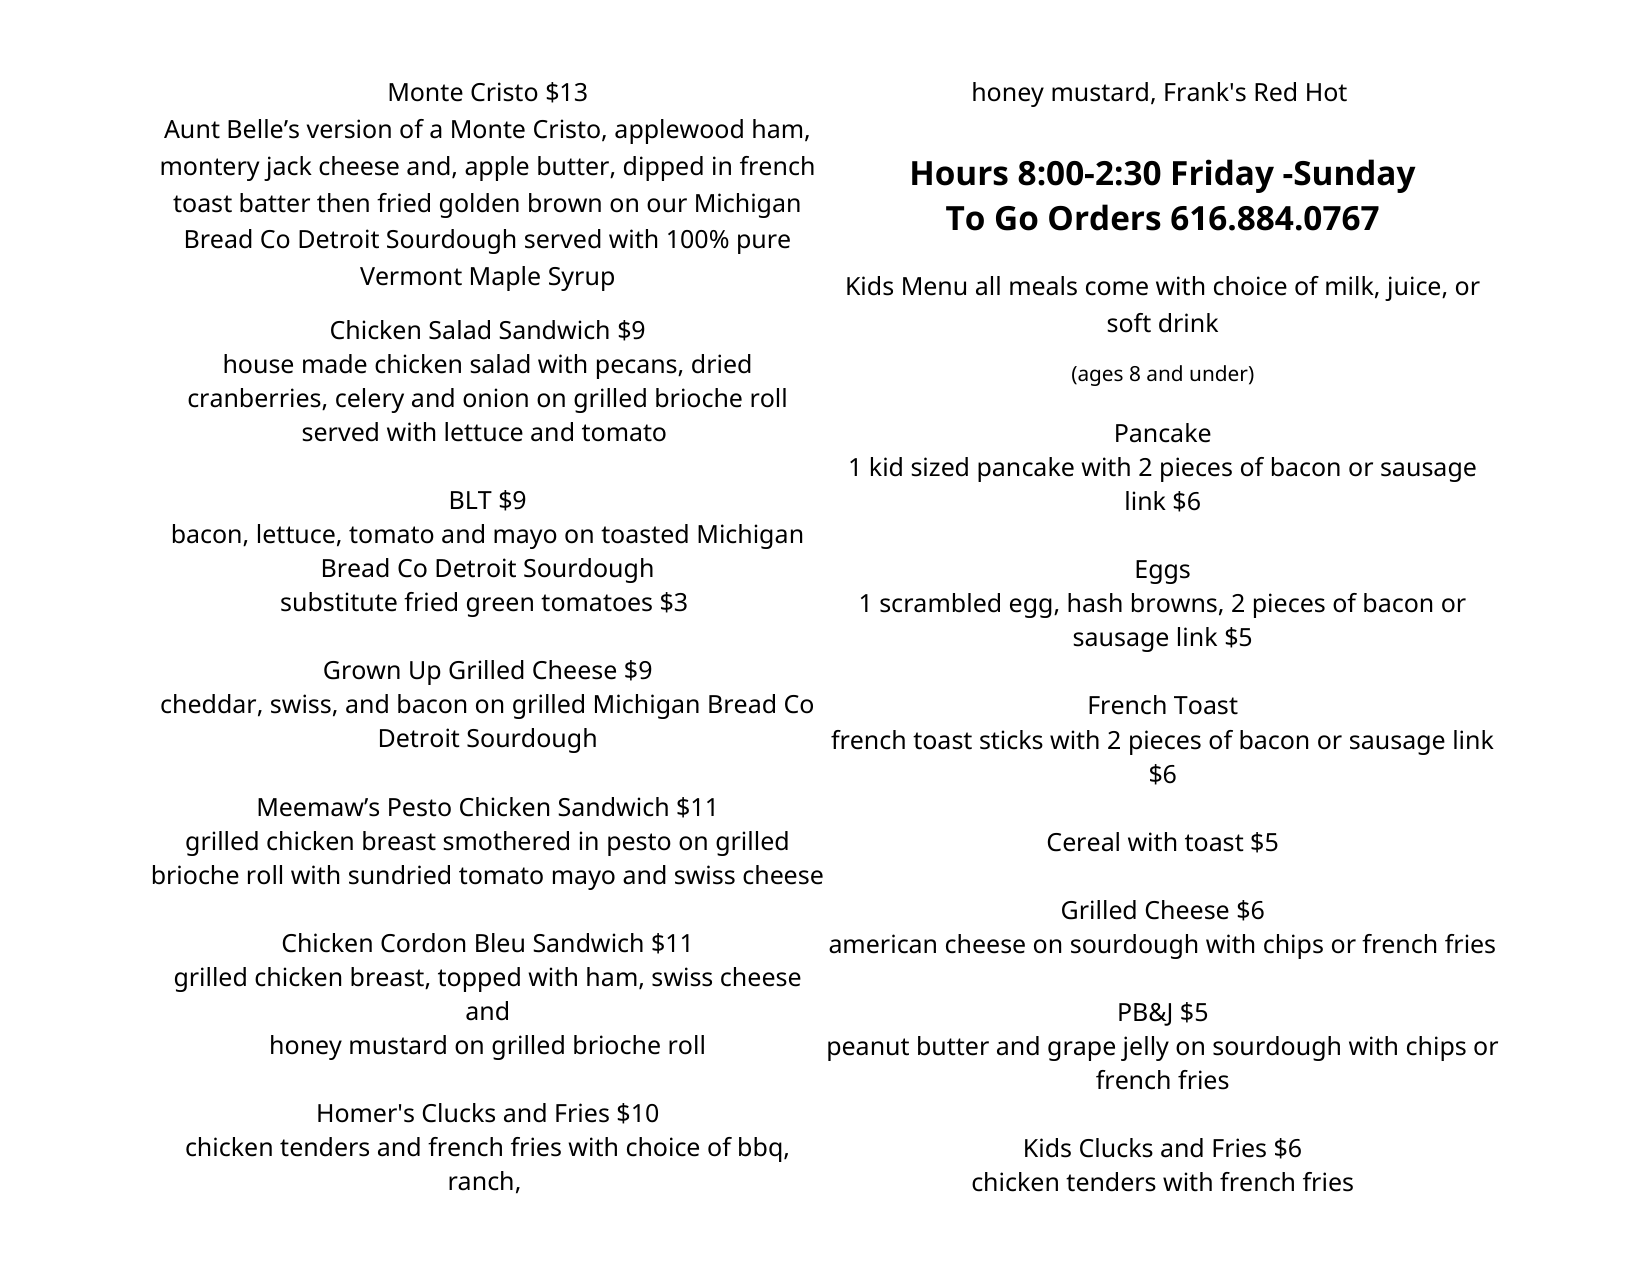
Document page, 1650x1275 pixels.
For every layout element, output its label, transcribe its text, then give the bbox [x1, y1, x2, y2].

text Grown Up Grilled Cheese $9 [150, 653, 825, 687]
text 1 scrambled egg, hash browns, 2 pieces of bacon or sausage link $5 [825, 586, 1500, 654]
text Grilled Cheese $6 [825, 893, 1500, 927]
text Hours 8:00-2:30 Friday -Sunday [825, 150, 1500, 195]
text bacon, lettuce, tomato and mayo on toasted Michigan Bread Co Detroit Sourdough [150, 517, 825, 585]
text Meemaw’s Pesto Chicken Sandwich $11 [150, 789, 825, 823]
text cheddar, swiss, and bacon on grilled Michigan Bread Co Detroit Sourdough [150, 687, 825, 755]
text Monte Cristo $13 [150, 75, 825, 109]
text Kids Clucks and Fries $6 [825, 1131, 1500, 1165]
text honey mustard, Frank's Red Hot [825, 75, 1500, 109]
text 1 kid sized pancake with 2 pieces of bacon or sausage link $6 [825, 450, 1500, 518]
text chicken tenders with french fries [825, 1165, 1500, 1199]
text Chicken Salad Sandwich $9 [150, 312, 825, 346]
text Cereal with toast $5 [825, 824, 1500, 858]
text house made chicken salad with pecans, dried cranberries, celery and onion on grilled brioche roll served with lettuce and tomato [150, 346, 825, 448]
text grilled chicken breast smothered in pesto on grilled brioche roll with sundried tomato mayo and swiss cheese [150, 823, 825, 891]
text grilled chicken breast, topped with ham, swiss cheese and [150, 959, 825, 1028]
text peanut butter and grape jelly on sourdough with chips or french fries [825, 1029, 1500, 1097]
text Homer's Clucks and Fries $10 [150, 1096, 825, 1130]
text substitute fried green tomatoes $3 [150, 585, 825, 619]
text To Go Orders 616.884.0767 [825, 195, 1500, 241]
text Eggs [825, 552, 1500, 586]
text Kids Menu all meals come with choice of milk, juice, or soft drink [825, 269, 1500, 339]
text chicken tenders and french fries with choice of bbq, ranch, [150, 1130, 825, 1198]
text french toast sticks with 2 pieces of bacon or sausage link $6 [825, 722, 1500, 790]
text French Toast [825, 688, 1500, 722]
text honey mustard on grilled brioche roll [150, 1028, 825, 1062]
text american cheese on sourdough with chips or french fries [825, 927, 1500, 961]
text PB&J $5 [825, 995, 1500, 1029]
text Aunt Belle’s version of a Monte Cristo, applewood ham, montery jack cheese and, apple butter, dipped in french toast batter then fried golden brown on our Michigan Bread Co Detroit Sourdough served with 100% pure Vermont Maple Syrup [150, 112, 825, 293]
text (ages 8 and under) [825, 359, 1500, 387]
text BLT $9 [150, 483, 825, 517]
text Pancake [825, 416, 1500, 450]
text Chicken Cordon Bleu Sandwich $11 [150, 925, 825, 959]
